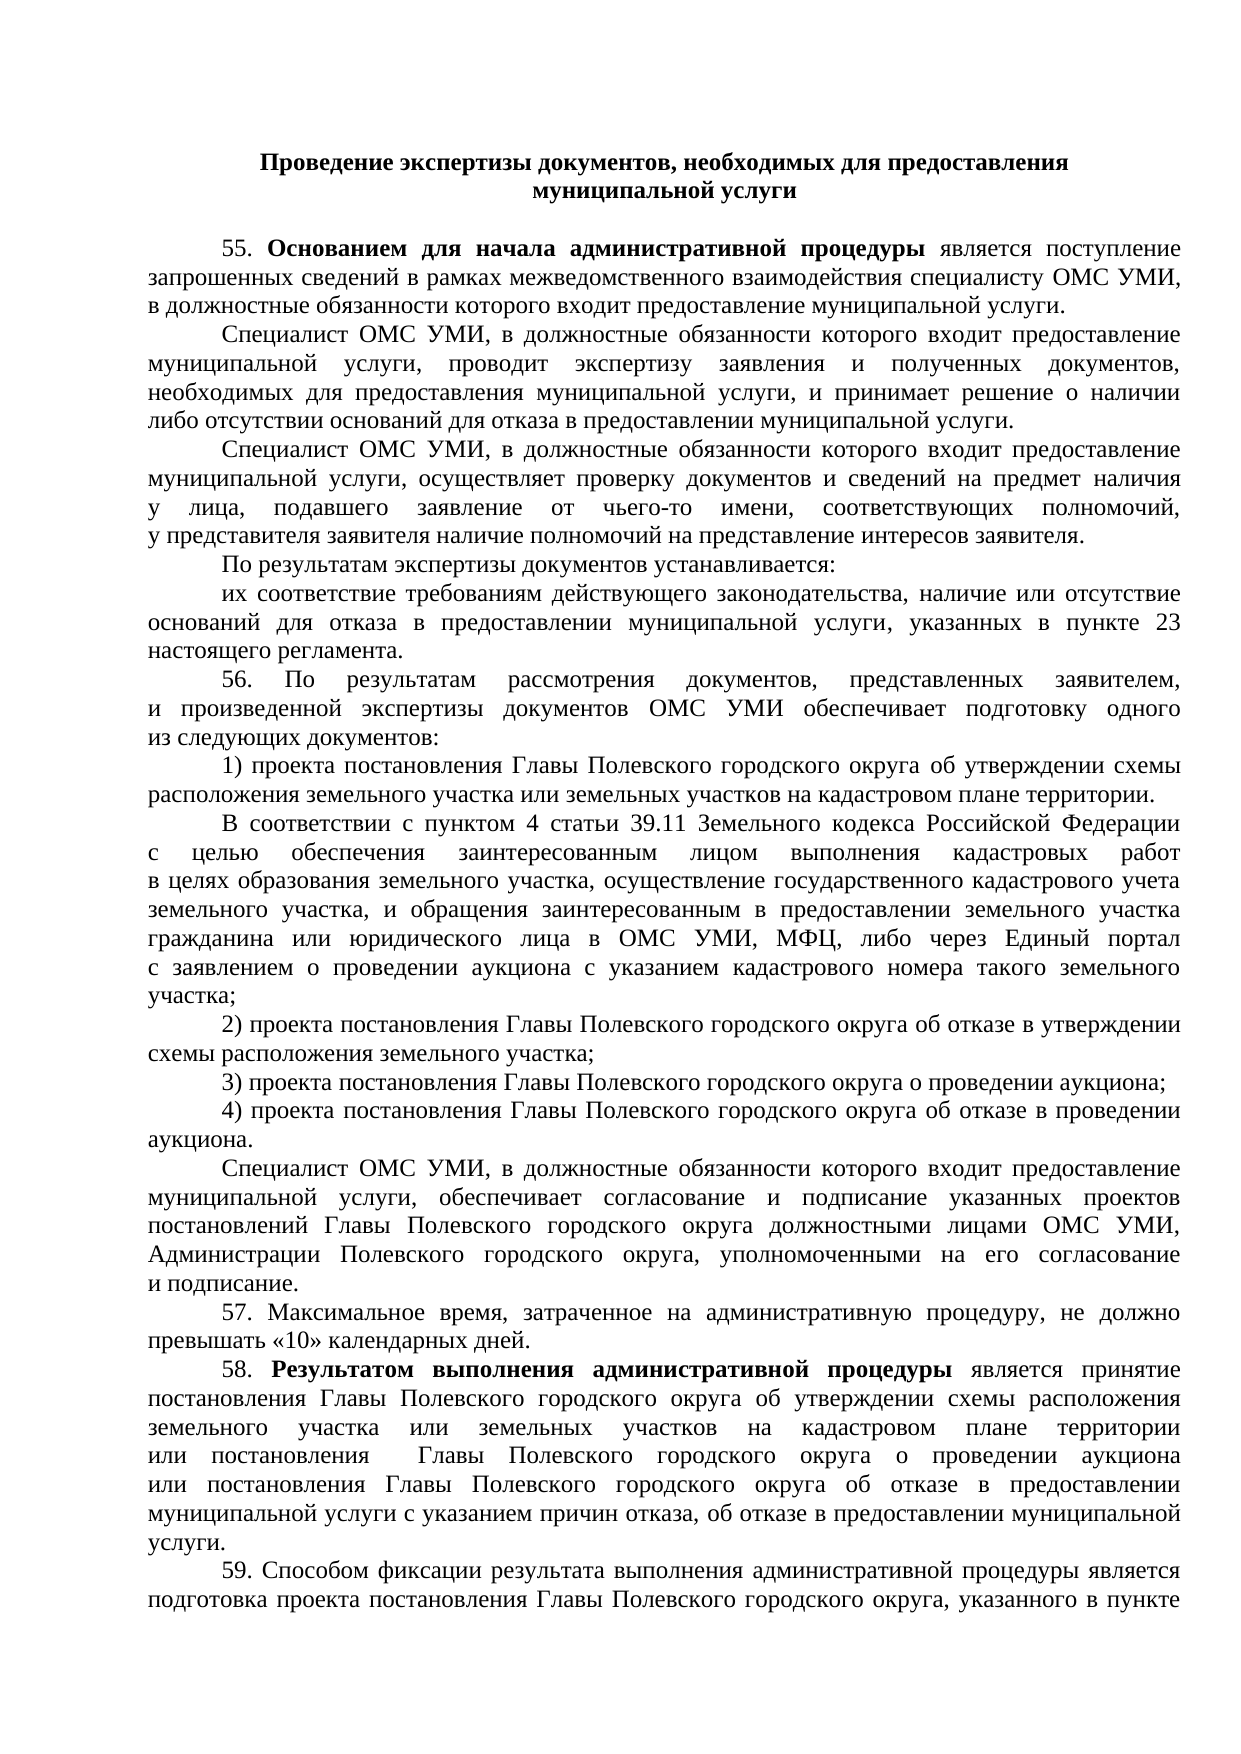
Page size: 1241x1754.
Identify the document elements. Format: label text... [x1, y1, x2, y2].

text 3) проекта постановления Главы Полевского городского округа о проведении аукциона; [148, 1067, 1181, 1096]
text 58. Результатом выполнения административной процедуры является принятие постановления Главы Полевского городского округа об утверждении схемы расположения земельного участка или земельных участков на кадастровом плане территории или постановления Главы Полевского городского округа о проведении аукциона или постановления Главы Полевского городского округа об отказе в предоставлении муниципальной услуги с указанием причин отказа, об отказе в предоставлении муниципальной услуги. [148, 1354, 1181, 1556]
text В соответствии с пунктом 4 статьи 39.11 Земельного кодекса Российской Федерации с целью обеспечения заинтересованным лицом выполнения кадастровых работ в целях образования земельного участка, осуществление государственного кадастрового учета земельного участка, и обращения заинтересованным в предоставлении земельного участка гражданина или юридического лица в ОМС УМИ, МФЦ, либо через Единый портал с заявлением о проведении аукциона с указанием кадастрового номера такого земельного участка; [148, 808, 1181, 1009]
text 55. Основанием для начала административной процедуры является поступление запрошенных сведений в рамках межведомственного взаимодействия специалисту ОМС УМИ, в должностные обязанности которого входит предоставление муниципальной услуги. [148, 233, 1181, 319]
text их соответствие требованиям действующего законодательства, наличие или отсутствие оснований для отказа в предоставлении муниципальной услуги, указанных в пункте 23 настоящего регламента. [148, 578, 1181, 664]
text 4) проекта постановления Главы Полевского городского округа об отказе в проведении аукциона. [148, 1096, 1181, 1153]
text 56. По результатам рассмотрения документов, представленных заявителем, и произведенной экспертизы документов ОМС УМИ обеспечивает подготовку одного из следующих документов: [148, 664, 1181, 751]
text Проведение экспертизы документов, необходимых для предоставления муниципальной услуги [148, 147, 1181, 204]
text 59. Способом фиксации результата выполнения административной процедуры является подготовка проекта постановления Главы Полевского городского округа, указанного в пункте [148, 1556, 1181, 1613]
text Специалист ОМС УМИ, в должностные обязанности которого входит предоставление муниципальной услуги, проводит экспертизу заявления и полученных документов, необходимых для предоставления муниципальной услуги, и принимает решение о наличии либо отсутствии оснований для отказа в предоставлении муниципальной услуги. [148, 319, 1181, 434]
text По результатам экспертизы документов устанавливается: [148, 549, 1181, 578]
text Специалист ОМС УМИ, в должностные обязанности которого входит предоставление муниципальной услуги, обеспечивает согласование и подписание указанных проектов постановлений Главы Полевского городского округа должностными лицами ОМС УМИ, Администрации Полевского городского округа, уполномоченными на его согласование и подписание. [148, 1153, 1181, 1297]
text 2) проекта постановления Главы Полевского городского округа об отказе в утверждении схемы расположения земельного участка; [148, 1009, 1181, 1067]
text Специалист ОМС УМИ, в должностные обязанности которого входит предоставление муниципальной услуги, осуществляет проверку документов и сведений на предмет наличия у лица, подавшего заявление от чьего-то имени, соответствующих полномочий, у представителя заявителя наличие полномочий на представление интересов заявителя. [148, 434, 1181, 549]
text 57. Максимальное время, затраченное на административную процедуру, не должно превышать «10» календарных дней. [148, 1297, 1181, 1354]
text 1) проекта постановления Главы Полевского городского округа об утверждении схемы расположения земельного участка или земельных участков на кадастровом плане территории. [148, 751, 1181, 808]
